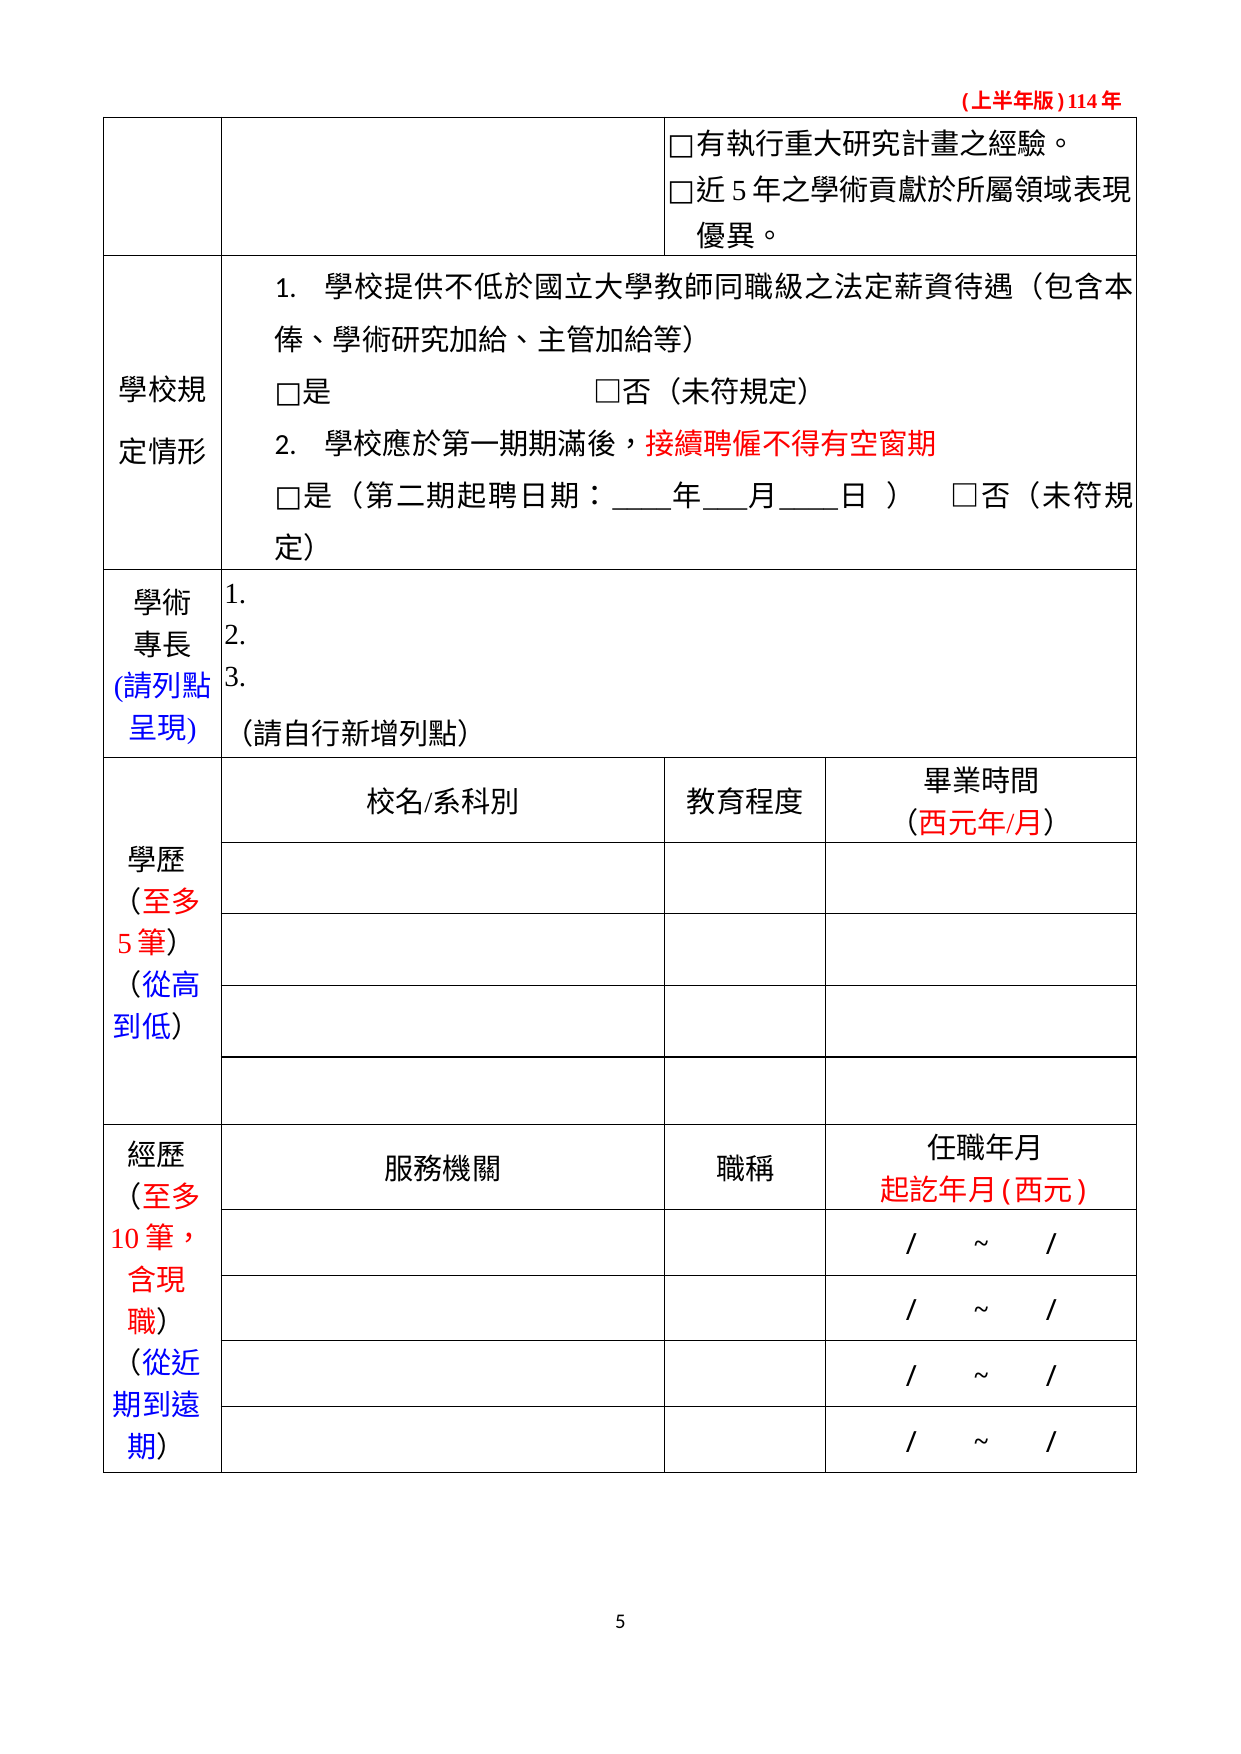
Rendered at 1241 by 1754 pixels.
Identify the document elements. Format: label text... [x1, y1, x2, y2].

table_cell 經歷 （至多10筆，含現職）（從近期到遠期） [104, 1125, 221, 1472]
table_cell [222, 1341, 664, 1406]
table_cell 服務機關 [222, 1125, 664, 1209]
table_cell 學校規定情形 [104, 256, 221, 569]
table_cell 職稱 [665, 1125, 825, 1209]
table_cell [222, 1058, 664, 1124]
table_cell [665, 1407, 825, 1472]
table_cell [665, 843, 825, 913]
table_cell [222, 1407, 664, 1472]
table_cell [665, 1341, 825, 1406]
table_cell [665, 1210, 825, 1274]
table_cell 1. 2. 3. （請自行新增列點） [222, 570, 1136, 757]
table_cell [826, 986, 1136, 1056]
table_cell [222, 986, 664, 1056]
table_cell 學歷 （至多5筆） （從高到低） [104, 758, 221, 1124]
table_cell [665, 986, 825, 1056]
table_cell 任職年月 起訖年月(西元) [826, 1125, 1136, 1209]
table_cell 學術 專長 (請列點呈現) [104, 570, 221, 757]
table_cell [826, 843, 1136, 913]
table_cell [222, 914, 664, 985]
table_cell / ~ / [826, 1341, 1136, 1406]
table_cell / ~ / [826, 1276, 1136, 1340]
table_cell [222, 843, 664, 913]
table_cell [222, 118, 664, 255]
table_cell [222, 1276, 664, 1340]
table_cell / ~ / [826, 1210, 1136, 1274]
table_cell 畢業時間 （西元年/月） [826, 758, 1136, 842]
table_cell [665, 914, 825, 985]
table_cell [826, 914, 1136, 985]
table_cell [665, 1058, 825, 1124]
table_cell 教育程度 [665, 758, 825, 842]
table_cell [222, 1210, 664, 1274]
table_cell / ~ / [826, 1407, 1136, 1472]
table_cell 校名/系科別 [222, 758, 664, 842]
table_cell [104, 118, 221, 255]
table_cell □曾於國際一流學術研究機構任職5年以上，並具有發展潛力。 曾於國際知名公司任職5年以上，並具有發展潛力。 有執行重大研究計畫之經驗。 近5年之學術貢獻於所屬領域表現優異。 [665, 118, 1136, 255]
table_cell [826, 1058, 1136, 1124]
table_cell [665, 1276, 825, 1340]
table_cell 學校提供不低於國立大學教師同職級之法定薪資待遇（包含本俸、學術研究加給、主管加給等） □是 □否（未符規定） 學校應於第一期期滿後，接續聘僱不得有空窗期 □是（第二期起聘日期：____年___月____日 ） □否（未符規定） [222, 256, 1136, 569]
